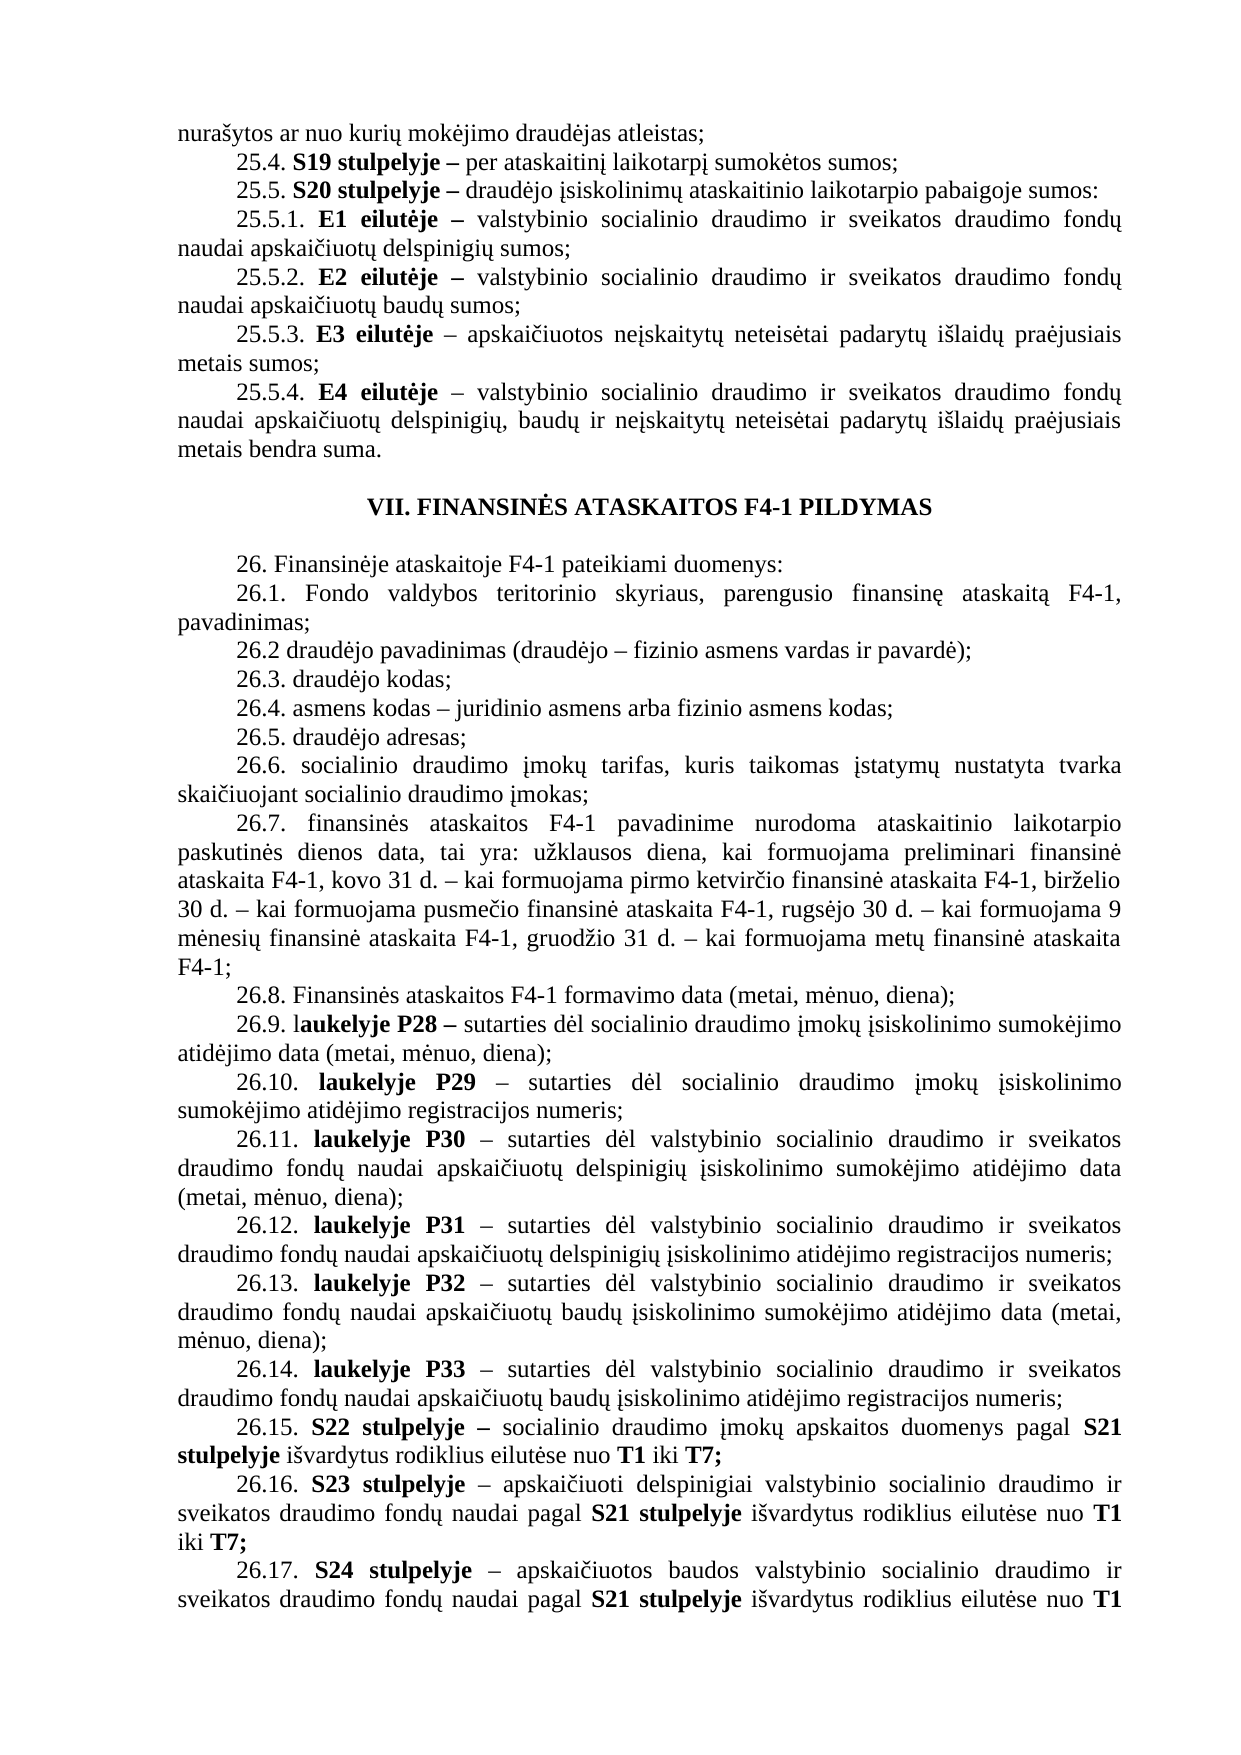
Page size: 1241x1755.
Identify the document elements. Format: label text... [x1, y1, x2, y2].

text 26.3. draudėjo kodas; [177, 664, 1122, 693]
text 26.16. S23 stulpelyje – apskaičiuoti delspinigiai valstybinio socialinio draudimo ir sveikatos draudimo fondų naudai pagal S21 stulpelyje išvardytus rodiklius eilutėse nuo T1 iki T7; [177, 1469, 1122, 1556]
text 25.4. S19 stulpelyje – per ataskaitinį laikotarpį sumokėtos sumos; [177, 147, 1122, 176]
text 26.2 draudėjo pavadinimas (draudėjo – fizinio asmens vardas ir pavardė); [177, 636, 1122, 664]
text VII. FINANSINĖS ATASKAITOS F4-1 PILDYMAS [177, 492, 1122, 521]
text 26.7. finansinės ataskaitos F4-1 pavadinime nurodoma ataskaitinio laikotarpio paskutinės dienos data, tai yra: užklausos diena, kai formuojama preliminari finansinė ataskaita F4-1, kovo 31 d. – kai formuojama pirmo ketvirčio finansinė ataskaita F4-1, birželio 30 d. – kai formuojama pusmečio finansinė ataskaita F4-1, rugsėjo 30 d. – kai formuojama 9 mėnesių finansinė ataskaita F4-1, gruodžio 31 d. – kai formuojama metų finansinė ataskaita F4-1; [177, 808, 1122, 981]
text 26.1. Fondo valdybos teritorinio skyriaus, parengusio finansinę ataskaitą F4-1, pavadinimas; [177, 578, 1122, 636]
text 26. Finansinėje ataskaitoje F4-1 pateikiami duomenys: [177, 549, 1122, 578]
text 26.15. S22 stulpelyje – socialinio draudimo įmokų apskaitos duomenys pagal S21 stulpelyje išvardytus rodiklius eilutėse nuo T1 iki T7; [177, 1412, 1122, 1469]
text 26.14. laukelyje P33 – sutarties dėl valstybinio socialinio draudimo ir sveikatos draudimo fondų naudai apskaičiuotų baudų įsiskolinimo atidėjimo registracijos numeris; [177, 1354, 1122, 1412]
text 26.13. laukelyje P32 – sutarties dėl valstybinio socialinio draudimo ir sveikatos draudimo fondų naudai apskaičiuotų baudų įsiskolinimo sumokėjimo atidėjimo data (metai, mėnuo, diena); [177, 1268, 1122, 1354]
text 26.5. draudėjo adresas; [177, 722, 1122, 751]
text 26.6. socialinio draudimo įmokų tarifas, kuris taikomas įstatymų nustatyta tvarka skaičiuojant socialinio draudimo įmokas; [177, 751, 1122, 808]
text 26.8. Finansinės ataskaitos F4-1 formavimo data (metai, mėnuo, diena); [177, 981, 1122, 1009]
text 26.9. laukelyje P28 – sutarties dėl socialinio draudimo įmokų įsiskolinimo sumokėjimo atidėjimo data (metai, mėnuo, diena); [177, 1009, 1122, 1067]
text 25.5.1. E1 eilutėje – valstybinio socialinio draudimo ir sveikatos draudimo fondų naudai apskaičiuotų delspinigių sumos; [177, 204, 1122, 262]
text 25.5.3. E3 eilutėje – apskaičiuotos neįskaitytų neteisėtai padarytų išlaidų praėjusiais metais sumos; [177, 319, 1122, 377]
text 25.5.2. E2 eilutėje – valstybinio socialinio draudimo ir sveikatos draudimo fondų naudai apskaičiuotų baudų sumos; [177, 262, 1122, 319]
text 25.5. S20 stulpelyje – draudėjo įsiskolinimų ataskaitinio laikotarpio pabaigoje sumos: [177, 176, 1122, 204]
text 26.4. asmens kodas – juridinio asmens arba fizinio asmens kodas; [177, 693, 1122, 722]
text 26.12. laukelyje P31 – sutarties dėl valstybinio socialinio draudimo ir sveikatos draudimo fondų naudai apskaičiuotų delspinigių įsiskolinimo atidėjimo registracijos numeris; [177, 1211, 1122, 1268]
text 26.10. laukelyje P29 – sutarties dėl socialinio draudimo įmokų įsiskolinimo sumokėjimo atidėjimo registracijos numeris; [177, 1067, 1122, 1124]
text 25.5.4. E4 eilutėje – valstybinio socialinio draudimo ir sveikatos draudimo fondų naudai apskaičiuotų delspinigių, baudų ir neįskaitytų neteisėtai padarytų išlaidų praėjusiais metais bendra suma. [177, 377, 1122, 463]
text 26.11. laukelyje P30 – sutarties dėl valstybinio socialinio draudimo ir sveikatos draudimo fondų naudai apskaičiuotų delspinigių įsiskolinimo sumokėjimo atidėjimo data (metai, mėnuo, diena); [177, 1124, 1122, 1211]
text 26.17. S24 stulpelyje – apskaičiuotos baudos valstybinio socialinio draudimo ir sveikatos draudimo fondų naudai pagal S21 stulpelyje išvardytus rodiklius eilutėse nuo T1 [177, 1556, 1122, 1613]
text nurašytos ar nuo kurių mokėjimo draudėjas atleistas; [177, 118, 1122, 147]
